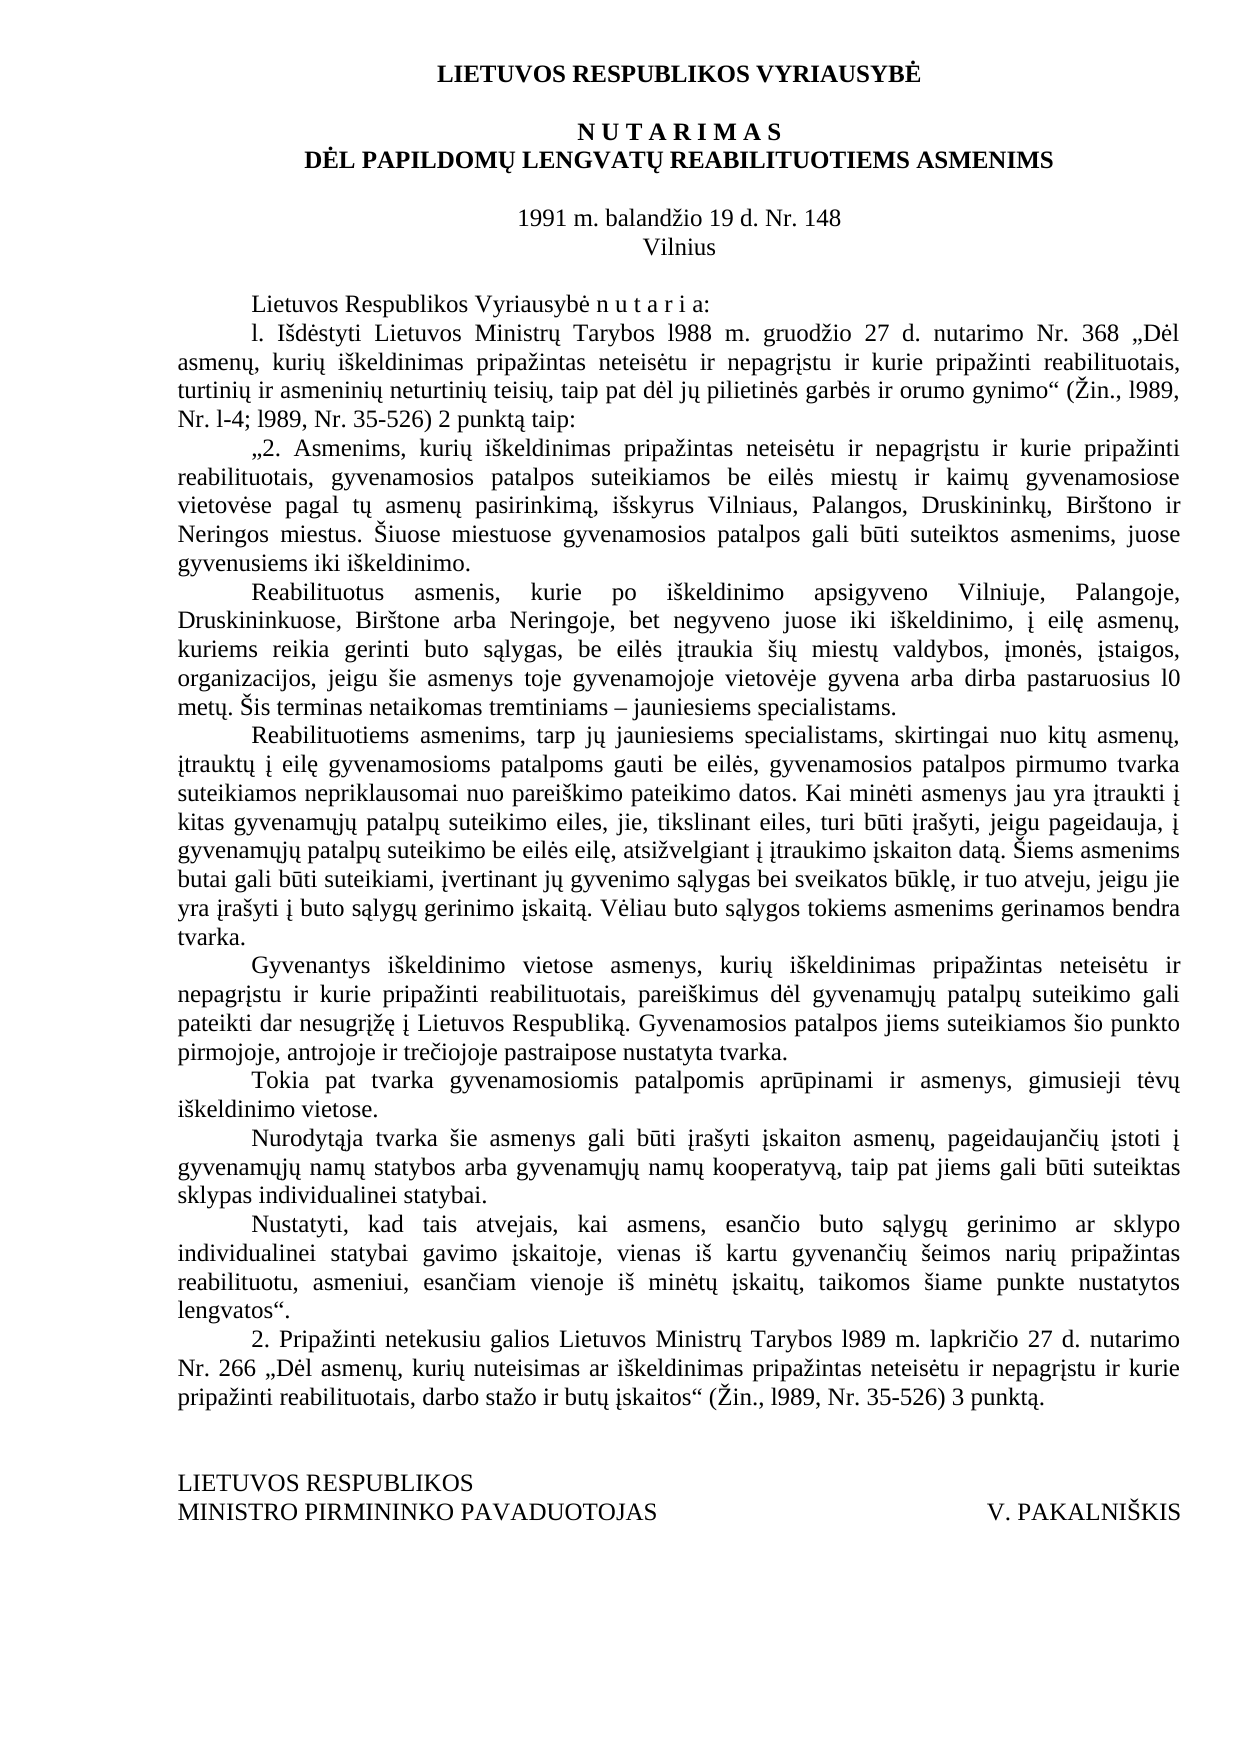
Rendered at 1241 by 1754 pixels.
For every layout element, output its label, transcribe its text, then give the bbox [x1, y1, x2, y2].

text 1991 m. balandžio 19 d. Nr. 148 [177, 203, 1181, 232]
text Nurodytąja tvarka šie asmenys gali būti įrašyti įskaiton asmenų, pageidaujančių įstoti į gyvenamųjų namų statybos arba gyvenamųjų namų kooperatyvą, taip pat jiems gali būti suteiktas sklypas individualinei statybai. [177, 1123, 1181, 1209]
text 2. Pripažinti netekusiu galios Lietuvos Ministrų Tarybos l989 m. lapkričio 27 d. nutarimo Nr. 266 „Dėl asmenų, kurių nuteisimas ar iškeldinimas pripažintas neteisėtu ir nepagrįstu ir kurie pripažinti reabilituotais, darbo stažo ir butų įskaitos“ (Žin., l989, Nr. 35-526) 3 punktą. [177, 1324, 1181, 1410]
text LIETUVOS RESPUBLIKOS VYRIAUSYBĖ [177, 59, 1181, 88]
text DĖL PAPILDOMŲ LENGVATŲ REABILITUOTIEMS ASMENIMS [177, 145, 1181, 174]
text l. Išdėstyti Lietuvos Ministrų Tarybos l988 m. gruodžio 27 d. nutarimo Nr. 368 „Dėl asmenų, kurių iškeldinimas pripažintas neteisėtu ir nepagrįstu ir kurie pripažinti reabilituotais, turtinių ir asmeninių neturtinių teisių, taip pat dėl jų pilietinės garbės ir orumo gynimo“ (Žin., l989, Nr. l-4; l989, Nr. 35-526) 2 punktą taip: [177, 318, 1181, 433]
text Lietuvos Respublikos Vyriausybė nutaria: [177, 289, 1181, 318]
text Reabilituotus asmenis, kurie po iškeldinimo apsigyveno Vilniuje, Palangoje, Druskininkuose, Birštone arba Neringoje, bet negyveno juose iki iškeldinimo, į eilę asmenų, kuriems reikia gerinti buto sąlygas, be eilės įtraukia šių miestų valdybos, įmonės, įstaigos, organizacijos, jeigu šie asmenys toje gyvenamojoje vietovėje gyvena arba dirba pastaruosius l0 metų. Šis terminas netaikomas tremtiniams – jauniesiems specialistams. [177, 577, 1181, 720]
text Tokia pat tvarka gyvenamosiomis patalpomis aprūpinami ir asmenys, gimusieji tėvų iškeldinimo vietose. [177, 1065, 1181, 1123]
text „2. Asmenims, kurių iškeldinimas pripažintas neteisėtu ir nepagrįstu ir kurie pripažinti reabilituotais, gyvenamosios patalpos suteikiamos be eilės miestų ir kaimų gyvenamosiose vietovėse pagal tų asmenų pasirinkimą, išskyrus Vilniaus, Palangos, Druskininkų, Birštono ir Neringos miestus. Šiuose miestuose gyvenamosios patalpos gali būti suteiktos asmenims, juose gyvenusiems iki iškeldinimo. [177, 433, 1181, 577]
text LIETUVOS RESPUBLIKOS [177, 1468, 1181, 1497]
text N U T A R I M A S [177, 117, 1181, 145]
text MINISTRO PIRMININKO PAVADUOTOJAS V. PAKALNIŠKIS [177, 1497, 1181, 1525]
text Vilnius [177, 232, 1181, 260]
text Nustatyti, kad tais atvejais, kai asmens, esančio buto sąlygų gerinimo ar sklypo individualinei statybai gavimo įskaitoje, vienas iš kartu gyvenančių šeimos narių pripažintas reabilituotu, asmeniui, esančiam vienoje iš minėtų įskaitų, taikomos šiame punkte nustatytos lengvatos“. [177, 1209, 1181, 1324]
text Reabilituotiems asmenims, tarp jų jauniesiems specialistams, skirtingai nuo kitų asmenų, įtrauktų į eilę gyvenamosioms patalpoms gauti be eilės, gyvenamosios patalpos pirmumo tvarka suteikiamos nepriklausomai nuo pareiškimo pateikimo datos. Kai minėti asmenys jau yra įtraukti į kitas gyvenamųjų patalpų suteikimo eiles, jie, tikslinant eiles, turi būti įrašyti, jeigu pageidauja, į gyvenamųjų patalpų suteikimo be eilės eilę, atsižvelgiant į įtraukimo įskaiton datą. Šiems asmenims butai gali būti suteikiami, įvertinant jų gyvenimo sąlygas bei sveikatos būklę, ir tuo atveju, jeigu jie yra įrašyti į buto sąlygų gerinimo įskaitą. Vėliau buto sąlygos tokiems asmenims gerinamos bendra tvarka. [177, 720, 1181, 950]
text Gyvenantys iškeldinimo vietose asmenys, kurių iškeldinimas pripažintas neteisėtu ir nepagrįstu ir kurie pripažinti reabilituotais, pareiškimus dėl gyvenamųjų patalpų suteikimo gali pateikti dar nesugrįžę į Lietuvos Respubliką. Gyvenamosios patalpos jiems suteikiamos šio punkto pirmojoje, antrojoje ir trečiojoje pastraipose nustatyta tvarka. [177, 950, 1181, 1065]
